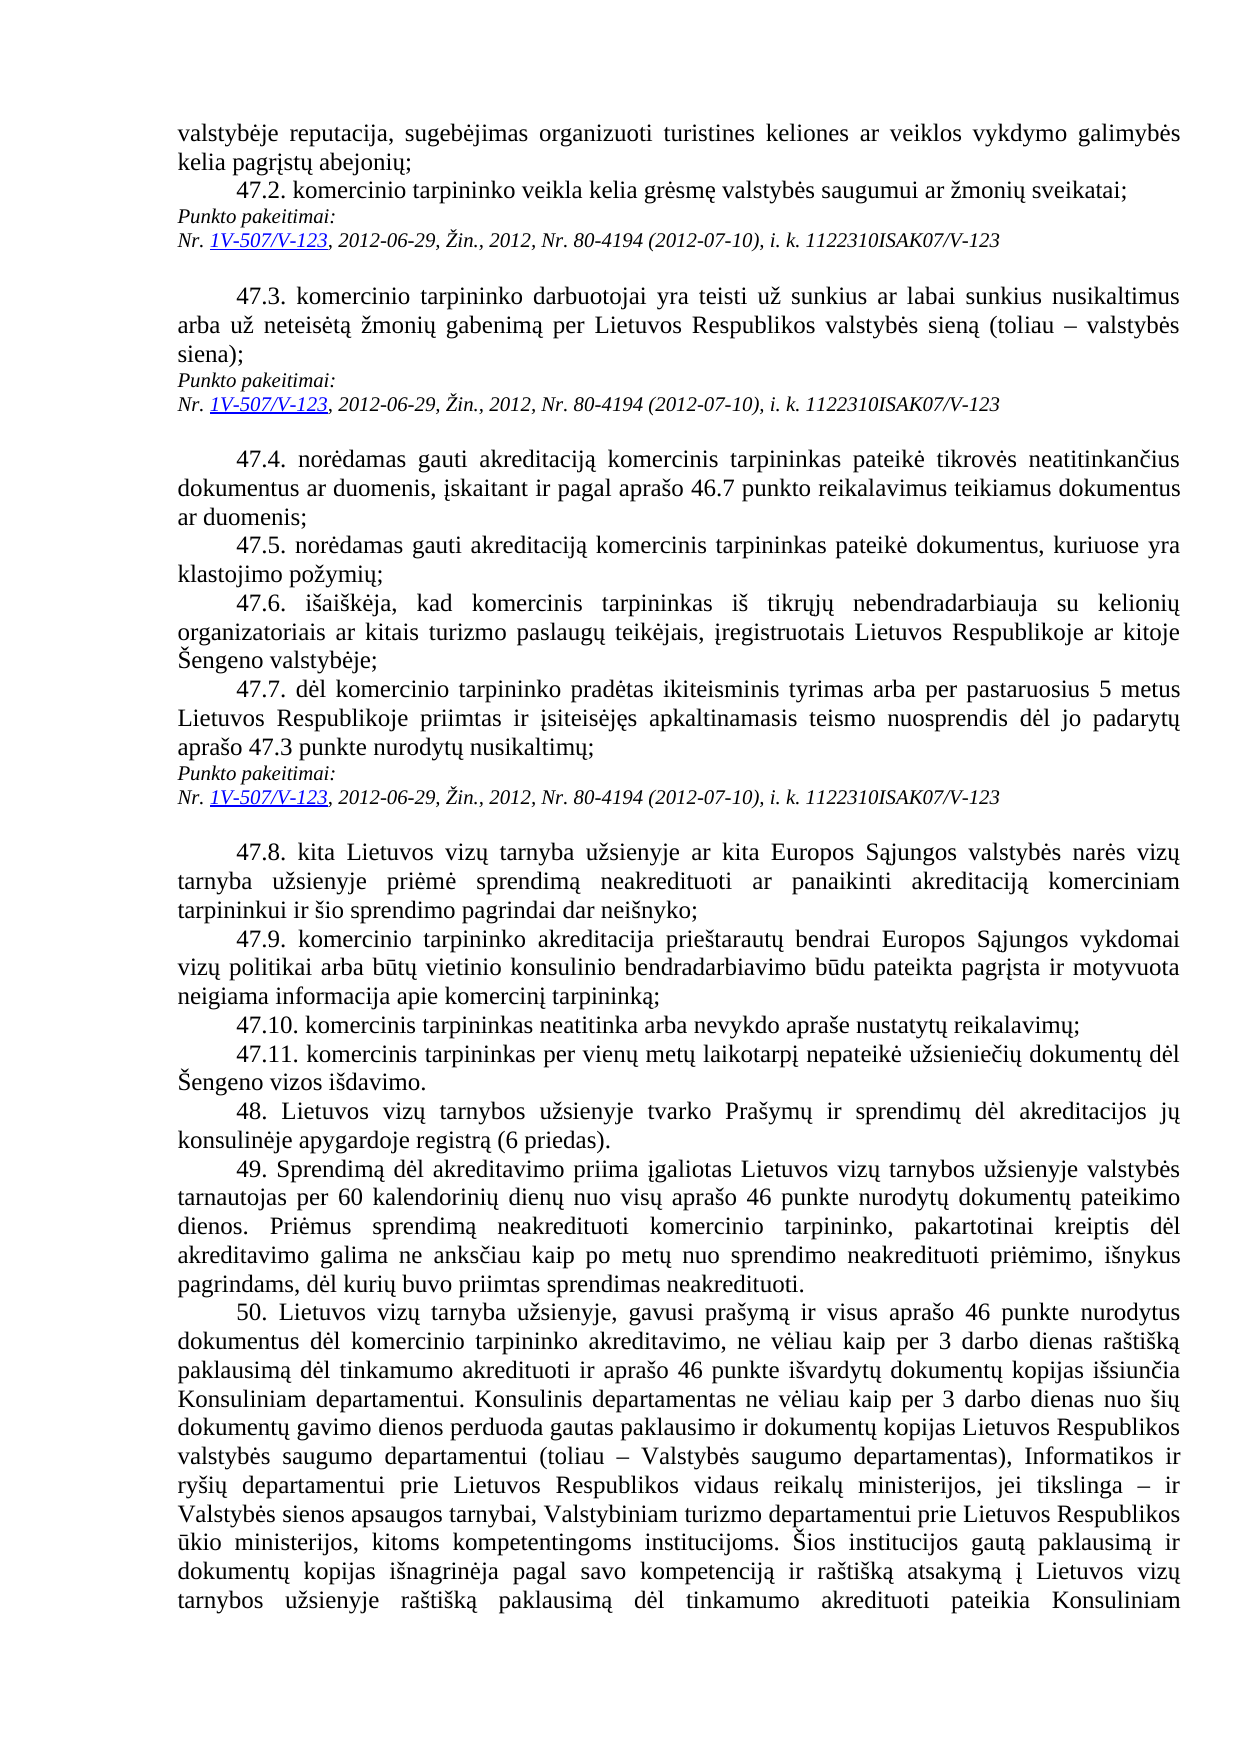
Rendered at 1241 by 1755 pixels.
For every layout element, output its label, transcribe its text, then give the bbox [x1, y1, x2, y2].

text Nr. 1V-507/V-123, 2012-06-29, Žin., 2012, Nr. 80-4194 (2012-07-10), i. k. 1122310ISAK07/V-123 [177, 785, 1181, 809]
text Punkto pakeitimai: [177, 204, 1181, 228]
text 50. Lietuvos vizų tarnyba užsienyje, gavusi prašymą ir visus aprašo 46 punkte nurodytus dokumentus dėl komercinio tarpininko akreditavimo, ne vėliau kaip per 3 darbo dienas raštišką paklausimą dėl tinkamumo akredituoti ir aprašo 46 punkte išvardytų dokumentų kopijas išsiunčia Konsuliniam departamentui. Konsulinis departamentas ne vėliau kaip per 3 darbo dienas nuo šių dokumentų gavimo dienos perduoda gautas paklausimo ir dokumentų kopijas Lietuvos Respublikos valstybės saugumo departamentui (toliau – Valstybės saugumo departamentas), Informatikos ir ryšių departamentui prie Lietuvos Respublikos vidaus reikalų ministerijos, jei tikslinga – ir Valstybės sienos apsaugos tarnybai, Valstybiniam turizmo departamentui prie Lietuvos Respublikos ūkio ministerijos, kitoms kompetentingoms institucijoms. Šios institucijos gautą paklausimą ir dokumentų kopijas išnagrinėja pagal savo kompetenciją ir raštišką atsakymą į Lietuvos vizų tarnybos užsienyje raštišką paklausimą dėl tinkamumo akredituoti pateikia Konsuliniam [177, 1297, 1181, 1614]
text valstybėje reputacija, sugebėjimas organizuoti turistines keliones ar veiklos vykdymo galimybės kelia pagrįstų abejonių; [177, 118, 1181, 176]
text 47.6. išaiškėja, kad komercinis tarpininkas iš tikrųjų nebendradarbiauja su kelionių organizatoriais ar kitais turizmo paslaugų teikėjais, įregistruotais Lietuvos Respublikoje ar kitoje Šengeno valstybėje; [177, 588, 1181, 674]
text 47.8. kita Lietuvos vizų tarnyba užsienyje ar kita Europos Sąjungos valstybės narės vizų tarnyba užsienyje priėmė sprendimą neakredituoti ar panaikinti akreditaciją komerciniam tarpininkui ir šio sprendimo pagrindai dar neišnyko; [177, 837, 1181, 924]
text 47.2. komercinio tarpininko veikla kelia grėsmę valstybės saugumui ar žmonių sveikatai; [177, 176, 1181, 204]
text 48. Lietuvos vizų tarnybos užsienyje tvarko Prašymų ir sprendimų dėl akreditacijos jų konsulinėje apygardoje registrą (6 priedas). [177, 1096, 1181, 1154]
text 47.10. komercinis tarpininkas neatitinka arba nevykdo apraše nustatytų reikalavimų; [177, 1010, 1181, 1039]
text Punkto pakeitimai: [177, 367, 1181, 392]
text 47.4. norėdamas gauti akreditaciją komercinis tarpininkas pateikė tikrovės neatitinkančius dokumentus ar duomenis, įskaitant ir pagal aprašo 46.7 punkto reikalavimus teikiamus dokumentus ar duomenis; [177, 444, 1181, 531]
text 49. Sprendimą dėl akreditavimo priima įgaliotas Lietuvos vizų tarnybos užsienyje valstybės tarnautojas per 60 kalendorinių dienų nuo visų aprašo 46 punkte nurodytų dokumentų pateikimo dienos. Priėmus sprendimą neakredituoti komercinio tarpininko, pakartotinai kreiptis dėl akreditavimo galima ne anksčiau kaip po metų nuo sprendimo neakredituoti priėmimo, išnykus pagrindams, dėl kurių buvo priimtas sprendimas neakredituoti. [177, 1154, 1181, 1297]
text 47.11. komercinis tarpininkas per vienų metų laikotarpį nepateikė užsieniečių dokumentų dėl Šengeno vizos išdavimo. [177, 1039, 1181, 1096]
text 47.7. dėl komercinio tarpininko pradėtas ikiteisminis tyrimas arba per pastaruosius 5 metus Lietuvos Respublikoje priimtas ir įsiteisėjęs apkaltinamasis teismo nuosprendis dėl jo padarytų aprašo 47.3 punkte nurodytų nusikaltimų; [177, 674, 1181, 761]
text 47.9. komercinio tarpininko akreditacija prieštarautų bendrai Europos Sąjungos vykdomai vizų politikai arba būtų vietinio konsulinio bendradarbiavimo būdu pateikta pagrįsta ir motyvuota neigiama informacija apie komercinį tarpininką; [177, 924, 1181, 1010]
text Nr. 1V-507/V-123, 2012-06-29, Žin., 2012, Nr. 80-4194 (2012-07-10), i. k. 1122310ISAK07/V-123 [177, 392, 1181, 416]
text Punkto pakeitimai: [177, 761, 1181, 785]
text Nr. 1V-507/V-123, 2012-06-29, Žin., 2012, Nr. 80-4194 (2012-07-10), i. k. 1122310ISAK07/V-123 [177, 228, 1181, 252]
text 47.5. norėdamas gauti akreditaciją komercinis tarpininkas pateikė dokumentus, kuriuose yra klastojimo požymių; [177, 531, 1181, 588]
text 47.3. komercinio tarpininko darbuotojai yra teisti už sunkius ar labai sunkius nusikaltimus arba už neteisėtą žmonių gabenimą per Lietuvos Respublikos valstybės sieną (toliau – valstybės siena); [177, 281, 1181, 367]
